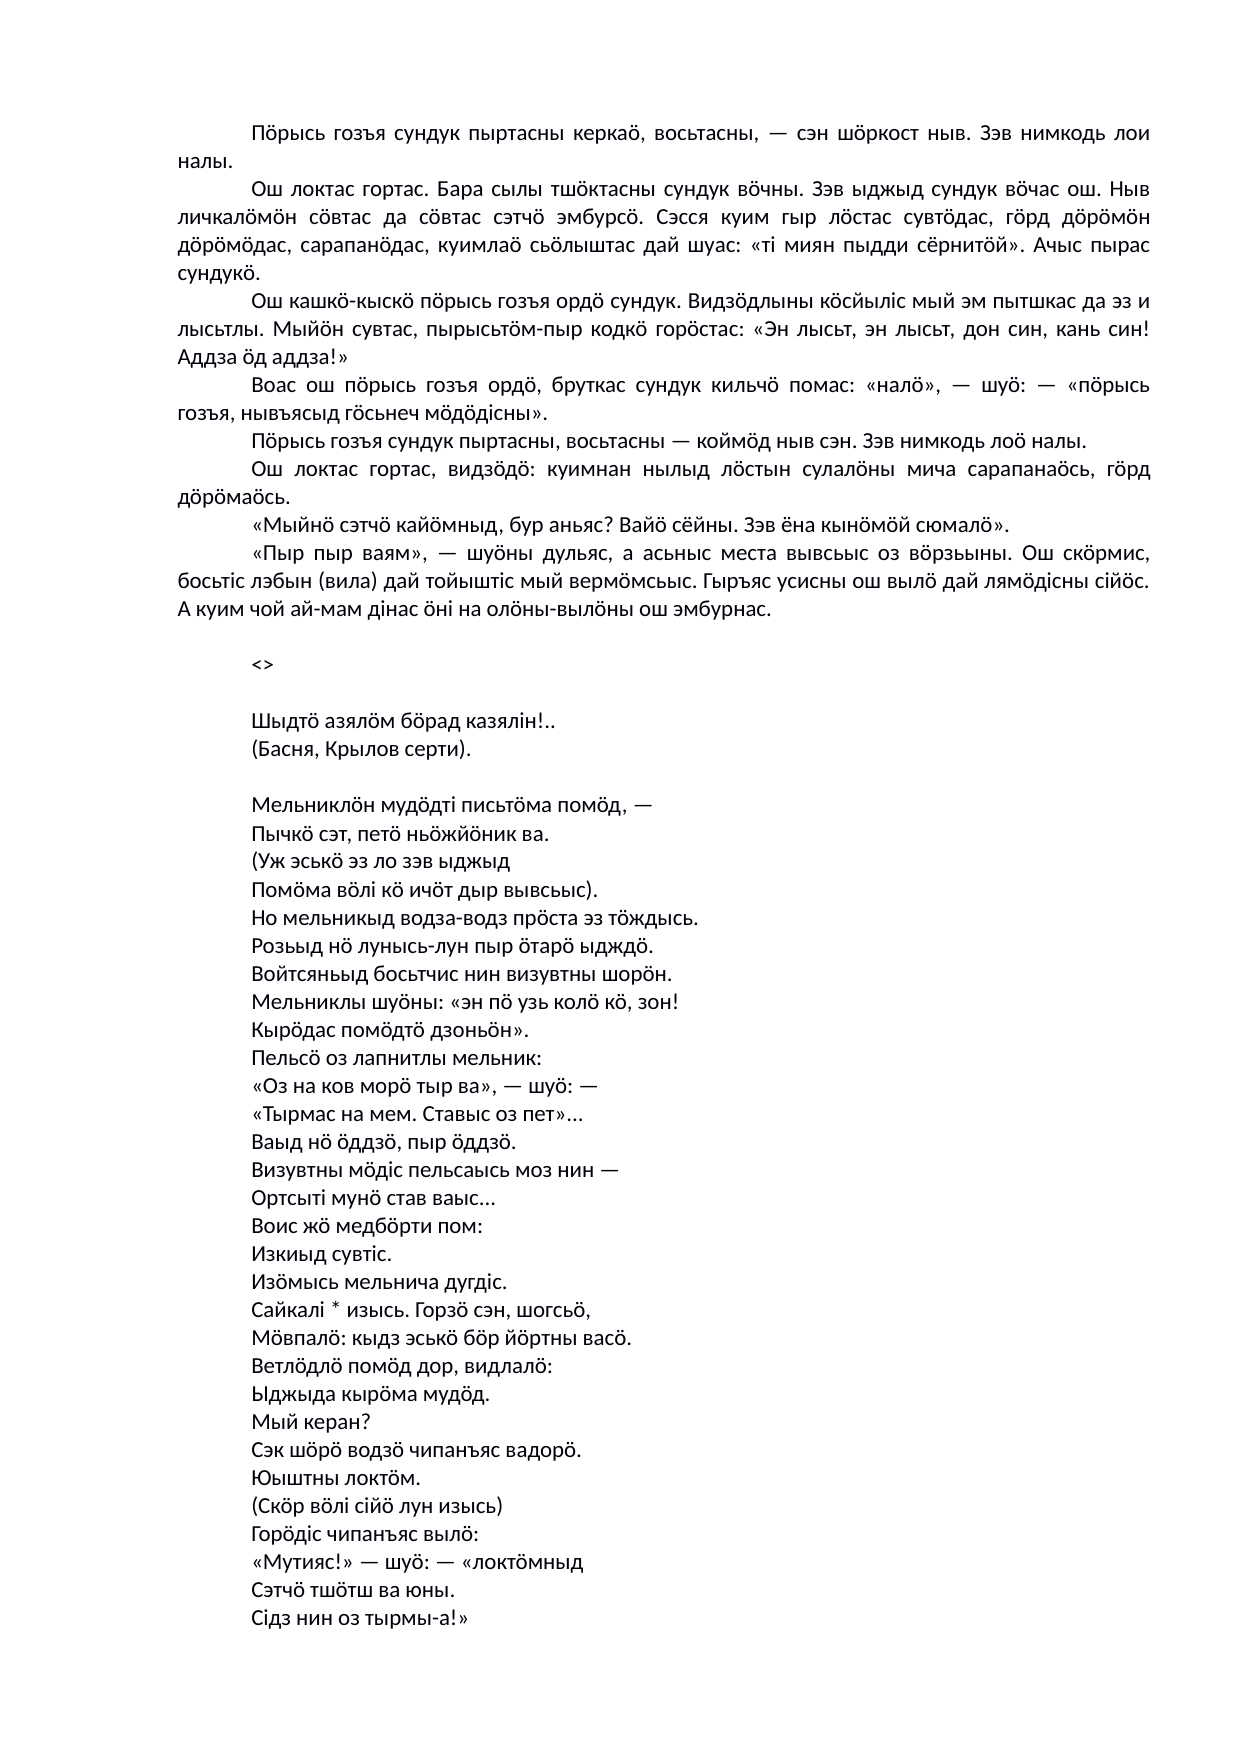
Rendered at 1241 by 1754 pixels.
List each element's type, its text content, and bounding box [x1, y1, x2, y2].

text Мельниклӧн мудӧдті письтӧма помӧд, — [177, 791, 1152, 819]
text Мый керан? [177, 1407, 1152, 1435]
text Пычкӧ сэт, петӧ ньӧжйӧник ва. [177, 819, 1152, 847]
text Ваыд нӧ ӧддзӧ, пыр ӧддзӧ. [177, 1127, 1152, 1155]
text Помӧма вӧлі кӧ ичӧт дыр вывсьыс). [177, 875, 1152, 903]
text Изкиыд сувтіс. [177, 1239, 1152, 1267]
text Но мельникыд водза-водз прӧста эз тӧждысь. [177, 903, 1152, 931]
text (Скӧр вӧлі сійӧ лун изысь) [177, 1491, 1152, 1519]
text Пӧрысь гозъя сундук пыртасны керкаӧ, восьтасны, — сэн шӧркост ныв. Зэв нимкодь лои налы. [177, 118, 1152, 174]
text Ветлӧдлӧ помӧд дор, видлалӧ: [177, 1351, 1152, 1379]
text Мӧвпалӧ: кыдз эськӧ бӧр йӧртны васӧ. [177, 1323, 1152, 1351]
text Пӧрысь гозъя сундук пыртасны, восьтасны — коймӧд ныв сэн. Зэв нимкодь лоӧ налы. [177, 426, 1152, 454]
text Воис жӧ медбӧрти пом: [177, 1211, 1152, 1239]
text «Тырмас на мем. Ставыс оз пет»... [177, 1099, 1152, 1127]
text Изӧмысь мельнича дугдіс. [177, 1267, 1152, 1295]
text Воас ош пӧрысь гозъя ордӧ, бруткас сундук кильчӧ помас: «налӧ», — шуӧ: — «пӧрысь гозъя, нывъясыд гӧсьнеч мӧдӧдісны». [177, 370, 1152, 426]
text Ош локтас гортас. Бара сылы тшӧктасны сундук вӧчны. Зэв ыджыд сундук вӧчас ош. Ныв личкалӧмӧн сӧвтас да сӧвтас сэтчӧ эмбурсӧ. Сэсся куим гыр лӧстас сувтӧдас, гӧрд дӧрӧмӧн дӧрӧмӧдас, сарапанӧдас, куимлаӧ сьӧлыштас дай шуас: «ті миян пыдди сёрнитӧй». Ачыс пырас сундукӧ. [177, 174, 1152, 286]
text Пельсӧ оз лапнитлы мельник: [177, 1043, 1152, 1071]
text Сайкалі * изысь. Горзӧ сэн, шогсьӧ, [177, 1295, 1152, 1323]
text Сэтчӧ тшӧтш ва юны. [177, 1575, 1152, 1603]
text Сэк шӧрӧ водзӧ чипанъяс вадорӧ. [177, 1435, 1152, 1463]
text Ош локтас гортас, видзӧдӧ: куимнан нылыд лӧстын сулалӧны мича сарапанаӧсь, гӧрд дӧрӧмаӧсь. [177, 454, 1152, 510]
text Юыштны локтӧм. [177, 1463, 1152, 1491]
text Розьыд нӧ лунысь-лун пыр ӧтарӧ ыдждӧ. [177, 931, 1152, 959]
text «Пыр пыр ваям», — шуӧны дульяс, а асьныс места вывсьыс оз вӧрзьыны. Ош скӧрмис, босьтіс лэбын (вила) дай тойыштіс мый вермӧмсьыс. Гыръяс усисны ош вылӧ дай лямӧдісны сійӧс. А куим чой ай-мам дінас ӧні на олӧны-вылӧны ош эмбурнас. [177, 538, 1152, 622]
text Мельниклы шуӧны: «эн пӧ узь колӧ кӧ, зон! [177, 987, 1152, 1015]
text «Оз на ков морӧ тыр ва», — шуӧ: — [177, 1071, 1152, 1099]
text Горӧдіс чипанъяс вылӧ: [177, 1519, 1152, 1547]
text «Мыйнӧ сэтчӧ кайӧмныд, бур аньяс? Вайӧ сёйны. Зэв ёна кынӧмӧй сюмалӧ». [177, 510, 1152, 538]
text Сідз нин оз тырмы-а!» [177, 1603, 1152, 1631]
text Ош кашкӧ-кыскӧ пӧрысь гозъя ордӧ сундук. Видзӧдлыны кӧсйыліс мый эм пытшкас да эз и лысьтлы. Мыйӧн сувтас, пырысьтӧм-пыр кодкӧ горӧстас: «Эн лысьт, эн лысьт, дон син, кань син! Аддза ӧд аддза!» [177, 286, 1152, 370]
text (Уж эськӧ эз ло зэв ыджыд [177, 847, 1152, 875]
text Ыджыда кырӧма мудӧд. [177, 1379, 1152, 1407]
text Визувтны мӧдіс пельсаысь моз нин — [177, 1155, 1152, 1183]
text «Мутияс!» — шуӧ: — «локтӧмныд [177, 1547, 1152, 1575]
text Ортсыті мунӧ став ваыс... [177, 1183, 1152, 1211]
text Кырӧдас помӧдтӧ дзоньӧн». [177, 1015, 1152, 1043]
text Шыдтӧ азялӧм бӧрад казялін!.. [177, 707, 1152, 734]
text <> [177, 651, 1152, 678]
text (Басня, Крылов серти). [177, 734, 1152, 763]
text Войтсяньыд босьтчис нин визувтны шорӧн. [177, 959, 1152, 987]
